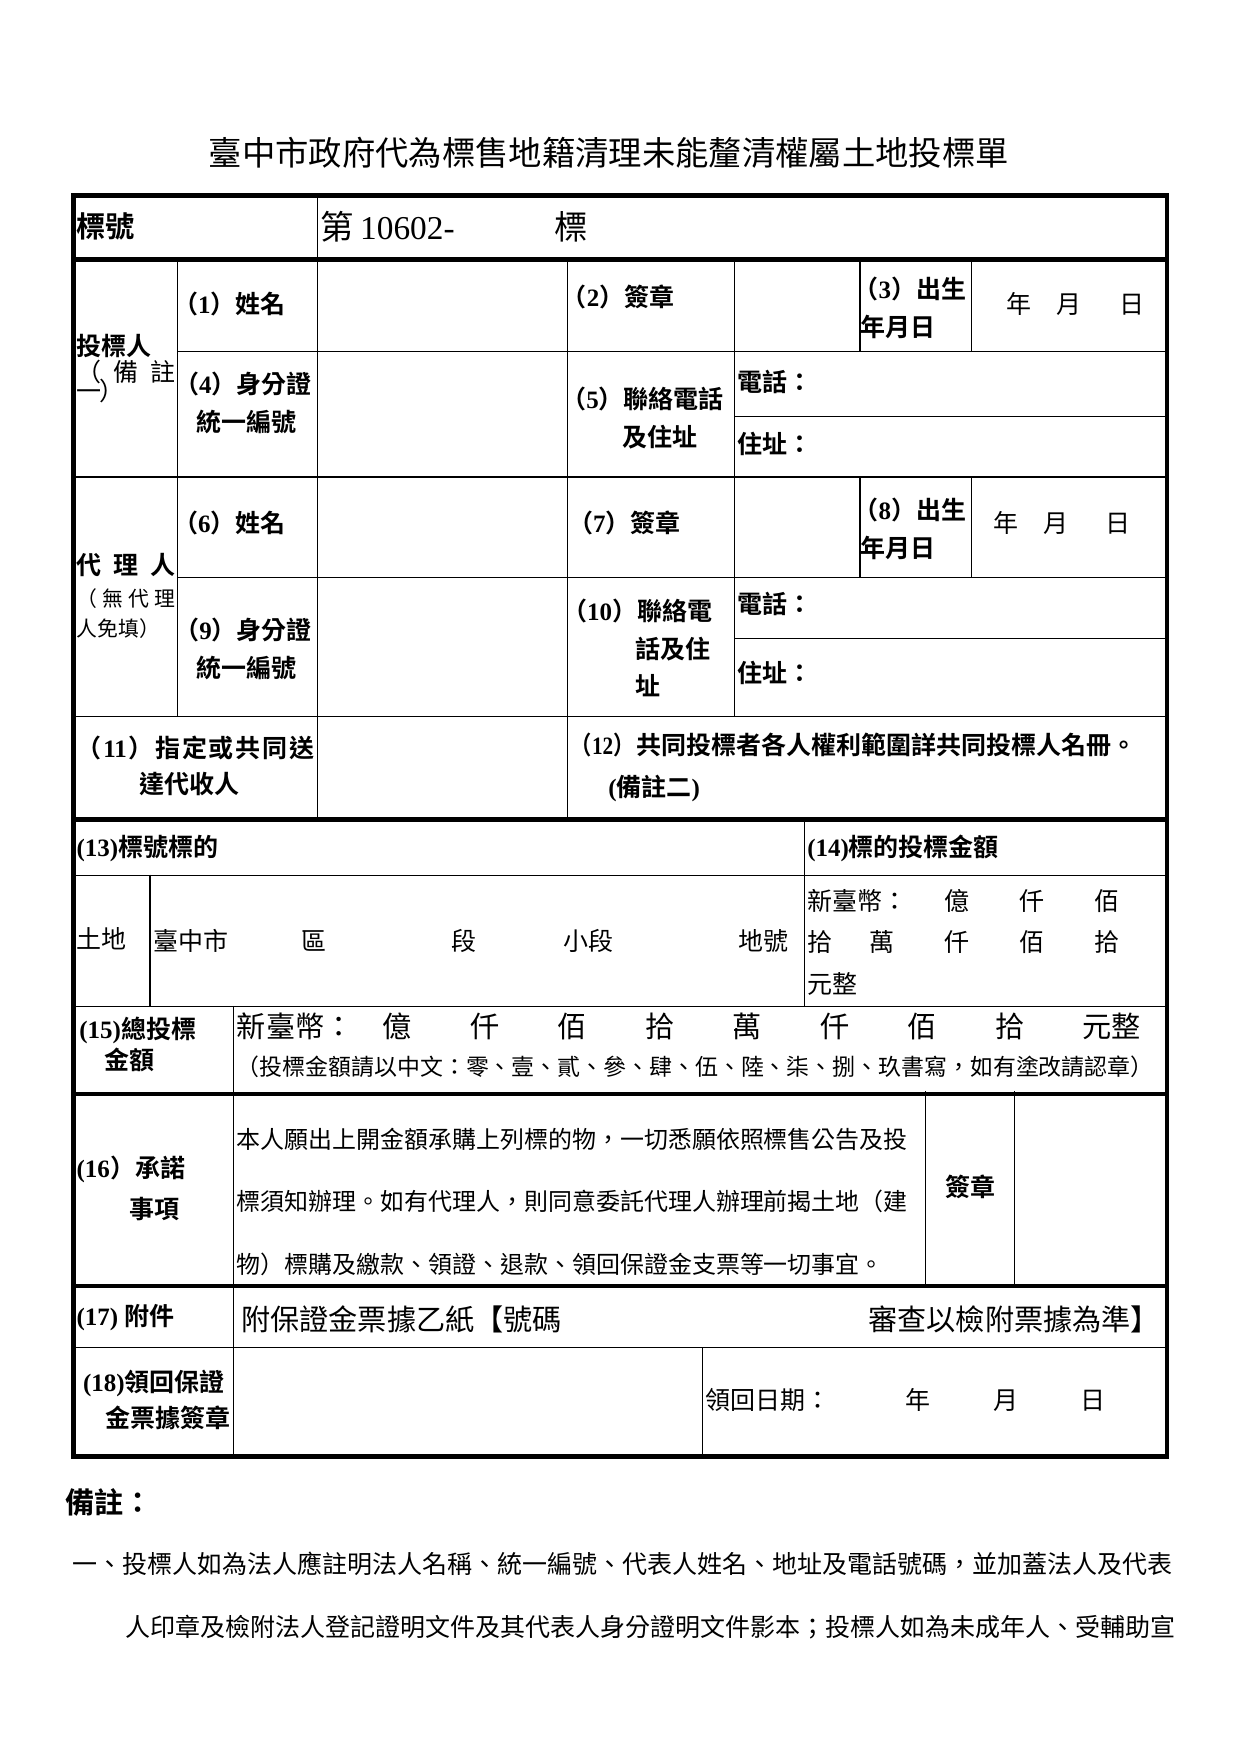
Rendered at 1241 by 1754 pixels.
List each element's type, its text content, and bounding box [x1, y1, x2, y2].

table_cell (13)標號標的 [76, 822, 804, 874]
table_cell (14)標的投標金額 [805, 822, 1165, 874]
text 一、投標人如為法人應註明法人名稱、統一編號、代表人姓名、地址及電話號碼，並加蓋法人及代表人印章及檢附法人登記證明文件及其代表人身分證明文件影本；投標人如為未成年人、受輔助宣 [72, 1521, 1175, 1646]
table_cell 新臺幣： 億 仟 佰 拾 萬 仟 佰 拾 元整 （投標金額請以中文：零、壹、貳、參、肆、伍、陸、柒、捌、玖書寫，如有塗改請認章） [234, 1007, 1165, 1091]
table_cell 領回日期： 年 月 日 [703, 1348, 1165, 1454]
table_cell （1）姓名 [178, 262, 317, 351]
table_cell 住址： [735, 639, 1165, 716]
table_cell [318, 352, 567, 476]
text 備註： [65, 1459, 1175, 1521]
table_cell 年 月 日 [972, 262, 1165, 351]
table_cell (15)總投標 金額 [76, 1007, 233, 1091]
table_cell （5）聯絡電話及住址 [568, 352, 734, 476]
table_cell （2）簽章 [568, 262, 734, 351]
table_cell [318, 717, 567, 817]
table_cell (18)領回保證 金票據簽章 [76, 1348, 233, 1454]
table_cell 投標人 （備註一） [76, 262, 177, 476]
table_cell （11）指定或共同送達代收人 [76, 717, 317, 817]
table_cell （10）聯絡電話及住址 [568, 578, 734, 716]
table_header 第10602- 標 [318, 198, 1165, 257]
table_cell 住址： [735, 417, 1165, 476]
table_cell （12）共同投標者各人權利範圍詳共同投標人名冊。 (備註二) [568, 717, 1165, 817]
table_cell [318, 478, 567, 577]
table_cell 附保證金票據乙紙【號碼 審查以檢附票據為準】 [234, 1288, 1165, 1347]
table_header 標號 [76, 198, 317, 257]
table_cell [318, 262, 567, 351]
table_cell 電話： [735, 578, 1165, 638]
table_cell 代理人（無代理人免填） [76, 478, 177, 716]
table_cell （8）出生年月日 [861, 478, 971, 577]
table_cell 本人願出上開金額承購上列標的物，一切悉願依照標售公告及投標須知辦理。如有代理人，則同意委託代理人辦理前揭土地（建物）標購及繳款、領證、退款、領回保證金支票等一切事宜。 [234, 1096, 925, 1284]
table_cell （4）身分證統一編號 [178, 352, 317, 476]
table_cell （9）身分證統一編號 [178, 578, 317, 716]
table_cell (16）承諾 事項 [76, 1096, 233, 1284]
table_cell [735, 478, 859, 577]
text 臺中市政府代為標售地籍清理未能釐清權屬土地投標單 [40, 126, 1177, 174]
table_cell 簽章 [926, 1096, 1014, 1284]
table_cell [1015, 1096, 1165, 1284]
table_cell 電話： [735, 352, 1165, 416]
table_cell （3）出生年月日 [861, 262, 971, 351]
table_cell 土地 [76, 876, 149, 1006]
table_cell （7）簽章 [568, 478, 734, 577]
table_cell (17) 附件 [76, 1288, 233, 1347]
table_cell （6）姓名 [178, 478, 317, 577]
table_cell 臺中市 區 段 小段 地號 [151, 876, 804, 1006]
table_cell [735, 262, 859, 351]
table_cell [234, 1348, 702, 1454]
table_cell [318, 578, 567, 716]
table_cell 年 月 日 [972, 478, 1165, 577]
table_cell 新臺幣： 億 仟 佰 拾 萬 仟 佰 拾 元整 [805, 876, 1165, 1006]
